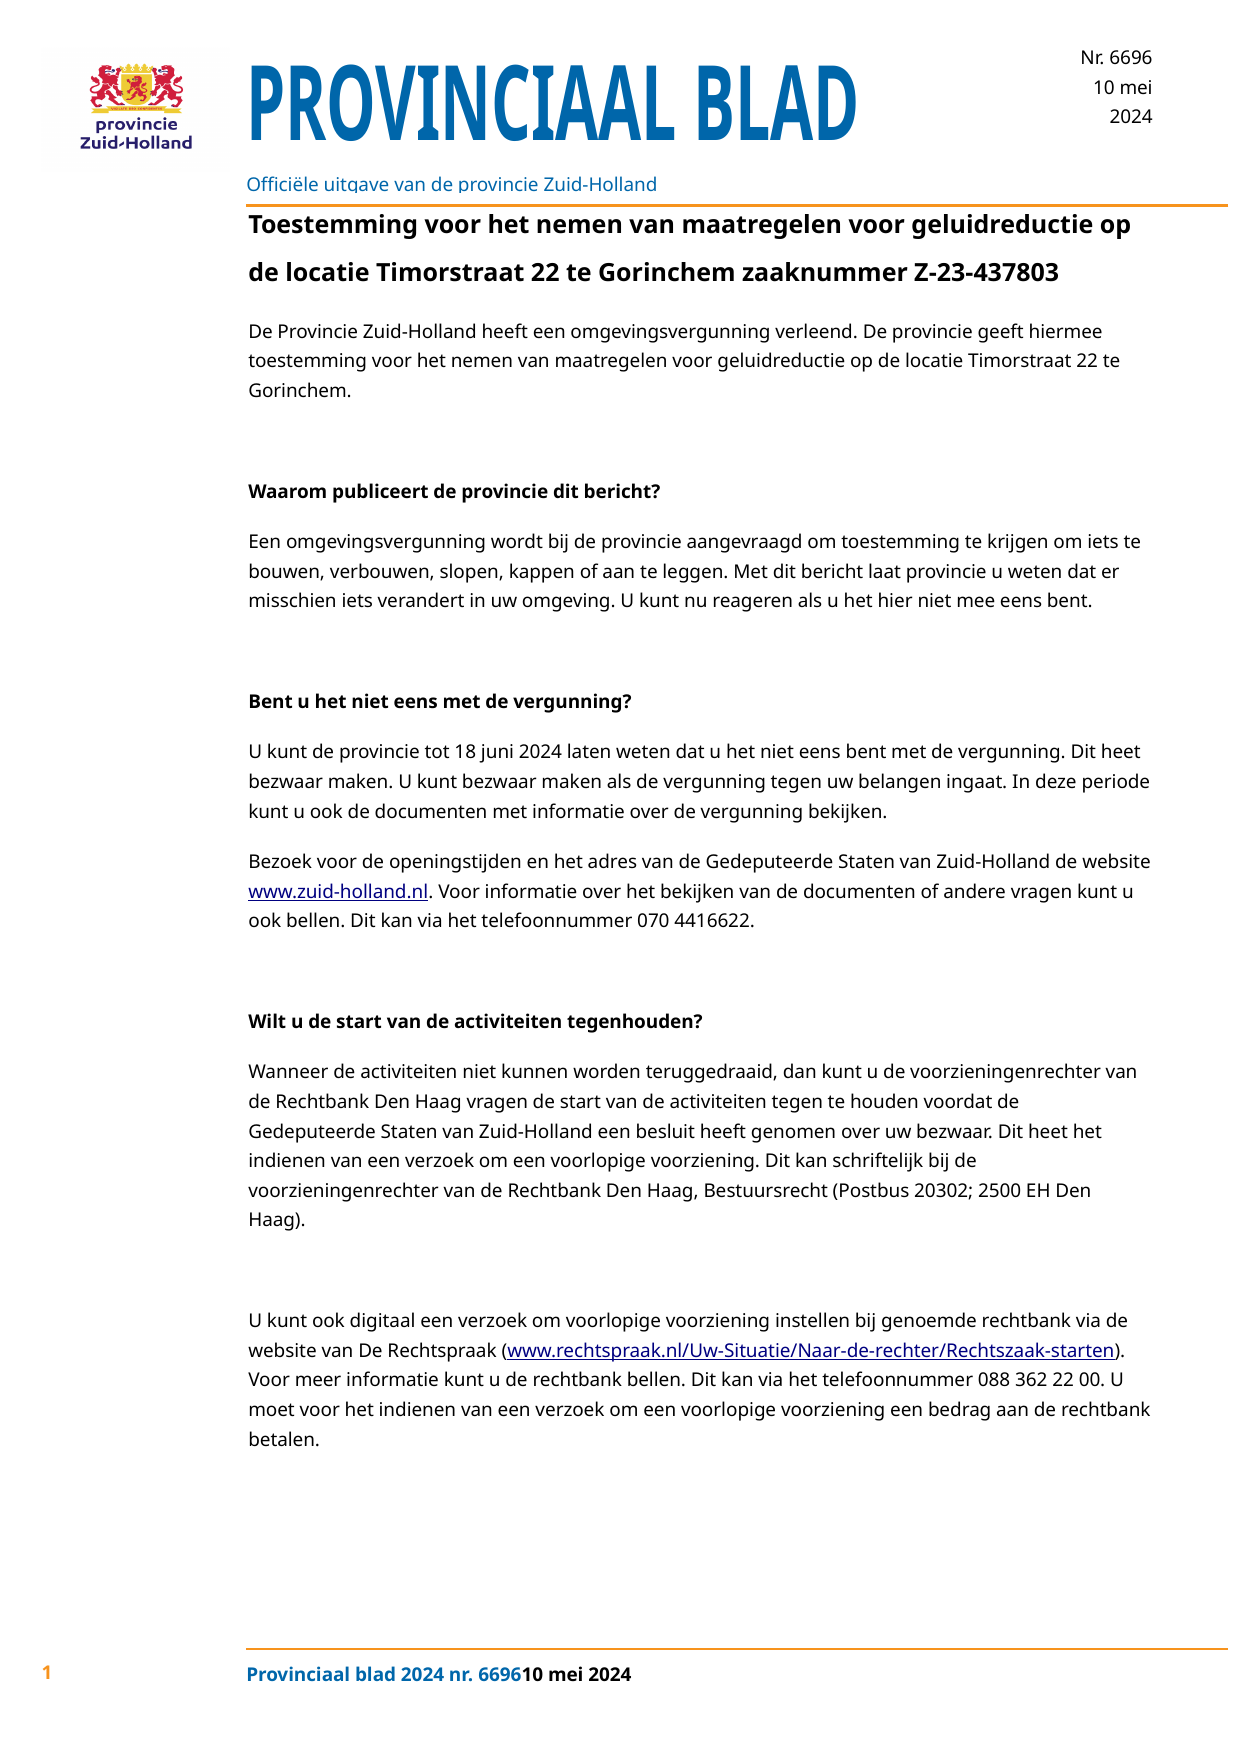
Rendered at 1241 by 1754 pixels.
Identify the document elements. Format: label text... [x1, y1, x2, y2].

text Toestemming voor het nemen van maatregelen voor geluidreductie op de locatie Timorstraat 22 te Gorinchem zaaknummer Z-23-437803 [248, 207, 1152, 288]
text U kunt de provincie tot 18 juni 2024 laten weten dat u het niet eens bent met de vergunning. Dit heet bezwaar maken. U kunt bezwaar maken als de vergunning tegen uw belangen ingaat. In deze periode kunt u ook de documenten met informatie over de vergunning bekijken. [248, 739, 1152, 824]
text Waarom publiceert de provincie dit bericht? [248, 478, 1152, 504]
picture [41, 47, 231, 172]
text Wilt u de start van de activiteiten tegenhouden? [248, 1008, 1152, 1034]
text Wanneer de activiteiten niet kunnen worden teruggedraaid, dan kunt u de voorzieningenrechter van de Rechtbank Den Haag vragen de start van de activiteiten tegen te houden voordat de Gedeputeerde Staten van Zuid-Holland een besluit heeft genomen over uw bezwaar. Dit heet het indienen van een verzoek om een voorlopige voorziening. Dit kan schriftelijk bij de voorzieningenrechter van de Rechtbank Den Haag, Bestuursrecht (Postbus 20302; 2500 EH Den Haag). [248, 1059, 1152, 1232]
text U kunt ook digitaal een verzoek om voorlopige voorziening instellen bij genoemde rechtbank via de website van De Rechtspraak (www.rechtspraak.nl/Uw-Situatie/Naar-de-rechter/Rechtszaak-starten). Voor meer informatie kunt u de rechtbank bellen. Dit kan via het telefoonnummer 088 362 22 00. U moet voor het indienen van een verzoek om een voorlopige voorziening een bedrag aan de rechtbank betalen. [248, 1307, 1152, 1452]
text De Provincie Zuid-Holland heeft een omgevingsvergunning verleend. De provincie geeft hiermee toestemming voor het nemen van maatregelen voor geluidreductie op de locatie Timorstraat 22 te Gorinchem. [248, 318, 1152, 403]
text Bent u het niet eens met de vergunning? [248, 688, 1152, 714]
text Bezoek voor de openingstijden en het adres van de Gedeputeerde Staten van Zuid-Holland de website www.zuid-holland.nl. Voor informatie over het bekijken van de documenten of andere vragen kunt u ook bellen. Dit kan via het telefoonnummer 070 4416622. [248, 848, 1152, 933]
text Een omgevingsvergunning wordt bij de provincie aangevraagd om toestemming te krijgen om iets te bouwen, verbouwen, slopen, kappen of aan te leggen. Met dit bericht laat provincie u weten dat er misschien iets verandert in uw omgeving. U kunt nu reageren als u het hier niet mee eens bent. [248, 528, 1152, 613]
